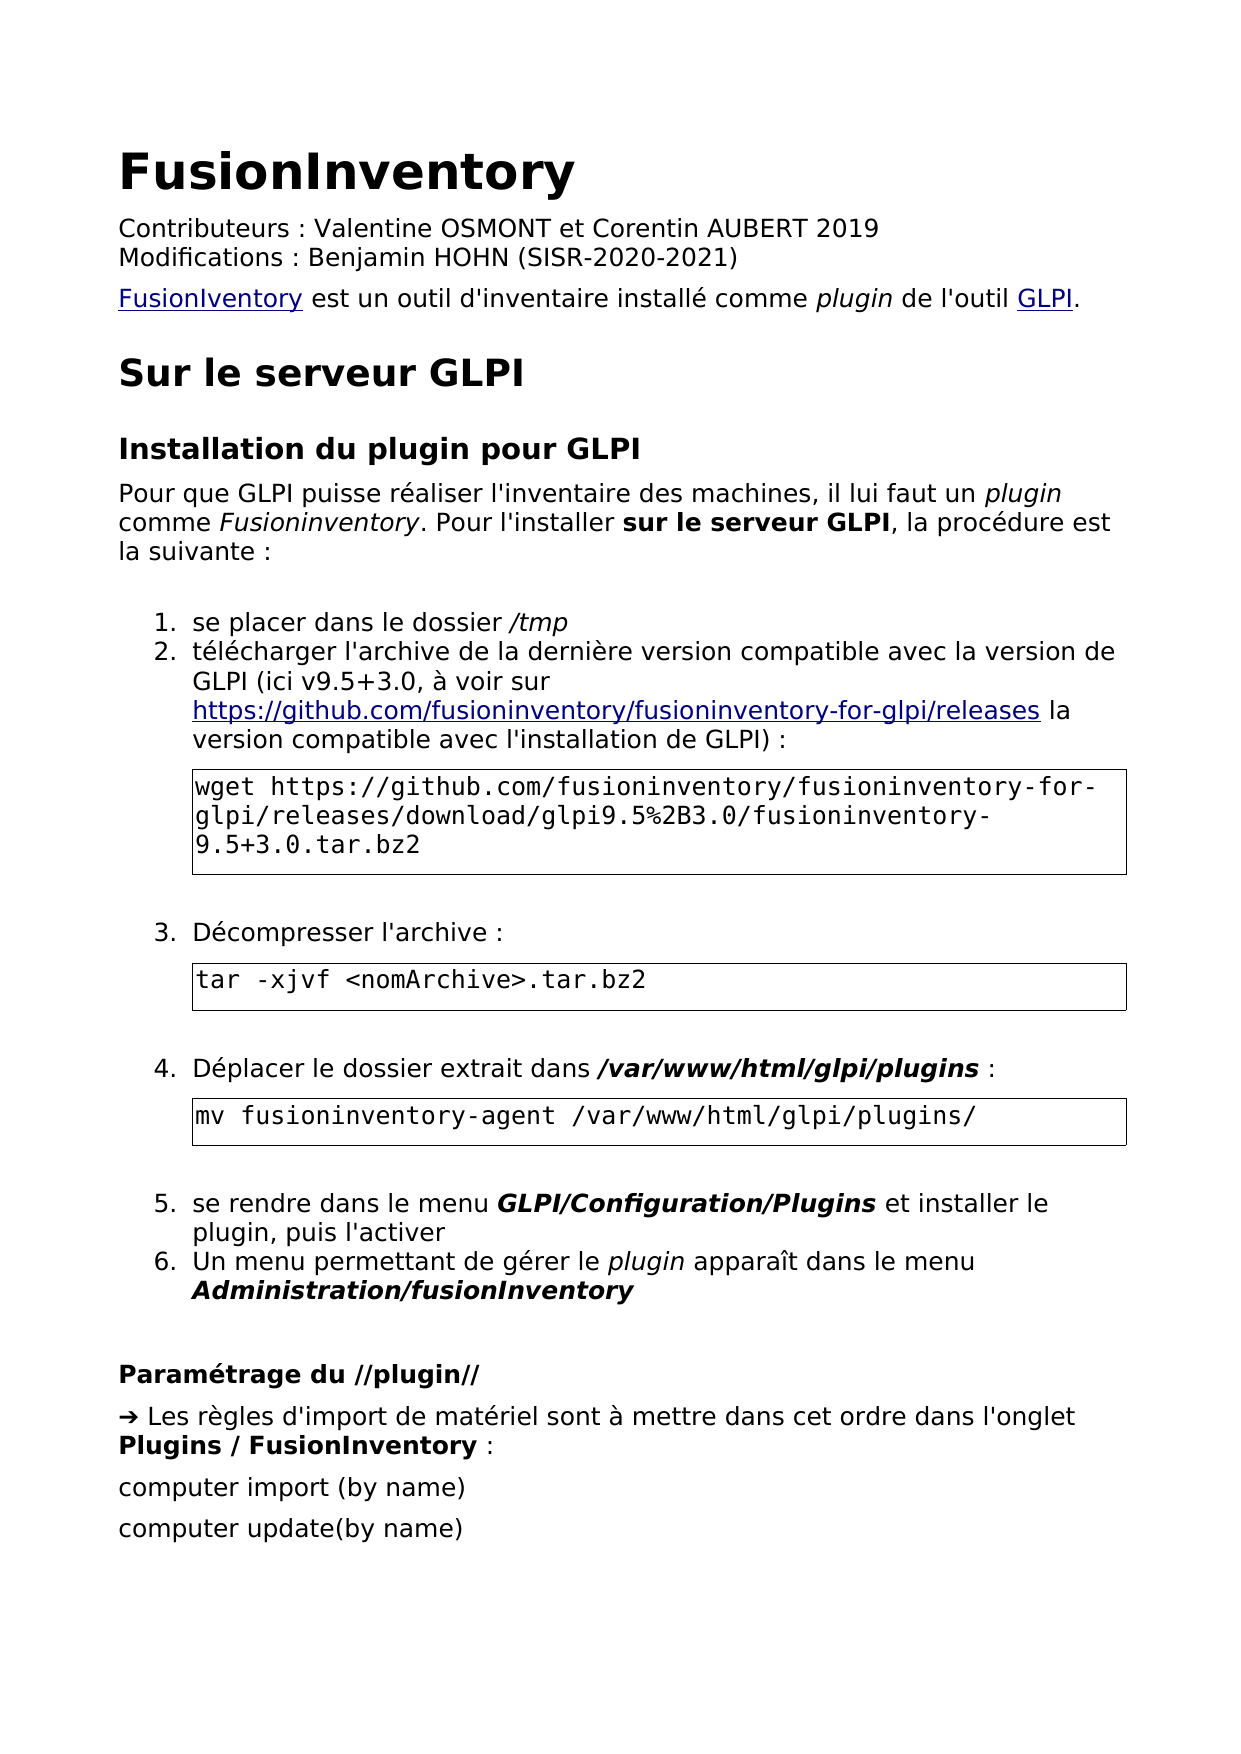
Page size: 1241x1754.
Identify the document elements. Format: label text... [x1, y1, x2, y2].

subtitle Installation du plugin pour GLPI [118, 432, 1122, 466]
list se placer dans le dossier /tmp [177, 608, 1122, 638]
subtitle Sur le serveur GLPI [118, 351, 1122, 395]
list télécharger l'archive de la dernière version compatible avec la version de GLPI (ici v9.5+3.0, à voir sur https://github.com/fusioninventory/fusioninventory-for-glpi/releases la version compatible avec l'installation de GLPI) : [177, 638, 1122, 754]
text Contributeurs : Valentine OSMONT et Corentin AUBERT 2019 Modifications : Benjamin HOHN (SISR-2020-2021) [118, 214, 1122, 272]
list Déplacer le dossier extrait dans /var/www/html/glpi/plugins : [177, 1054, 1122, 1083]
text FusionIventory est un outil d'inventaire installé comme plugin de l'outil GLPI. [118, 285, 1122, 314]
list Décompresser l'archive : [177, 919, 1122, 948]
text computer import (by name) [118, 1473, 1122, 1502]
text computer update(by name) [118, 1514, 1122, 1543]
list se rendre dans le menu GLPI/Configuration/Plugins et installer le plugin, puis l'activer [177, 1189, 1122, 1247]
text Pour que GLPI puisse réaliser l'inventaire des machines, il lui faut un plugin comme Fusioninventory. Pour l'installer sur le serveur GLPI, la procédure est la suivante : [118, 479, 1122, 566]
table_header mv fusioninventory-agent /var/www/html/glpi/plugins/ [193, 1099, 1126, 1145]
text ➔ Les règles d'import de matériel sont à mettre dans cet ordre dans l'onglet Plugins / FusionInventory : [118, 1402, 1122, 1460]
table_header tar -xjvf <nomArchive>.tar.bz2 [193, 964, 1126, 1009]
subtitle FusionInventory [118, 143, 1122, 201]
list Un menu permettant de gérer le plugin apparaît dans le menu Administration/fusionInventory [177, 1247, 1122, 1306]
subtitle Paramétrage du //plugin// [118, 1360, 1122, 1389]
table_header wget https://github.com/fusioninventory/fusioninventory-for-glpi/releases/download/glpi9.5%2B3.0/fusioninventory-9.5+3.0.tar.bz2 [193, 770, 1126, 874]
